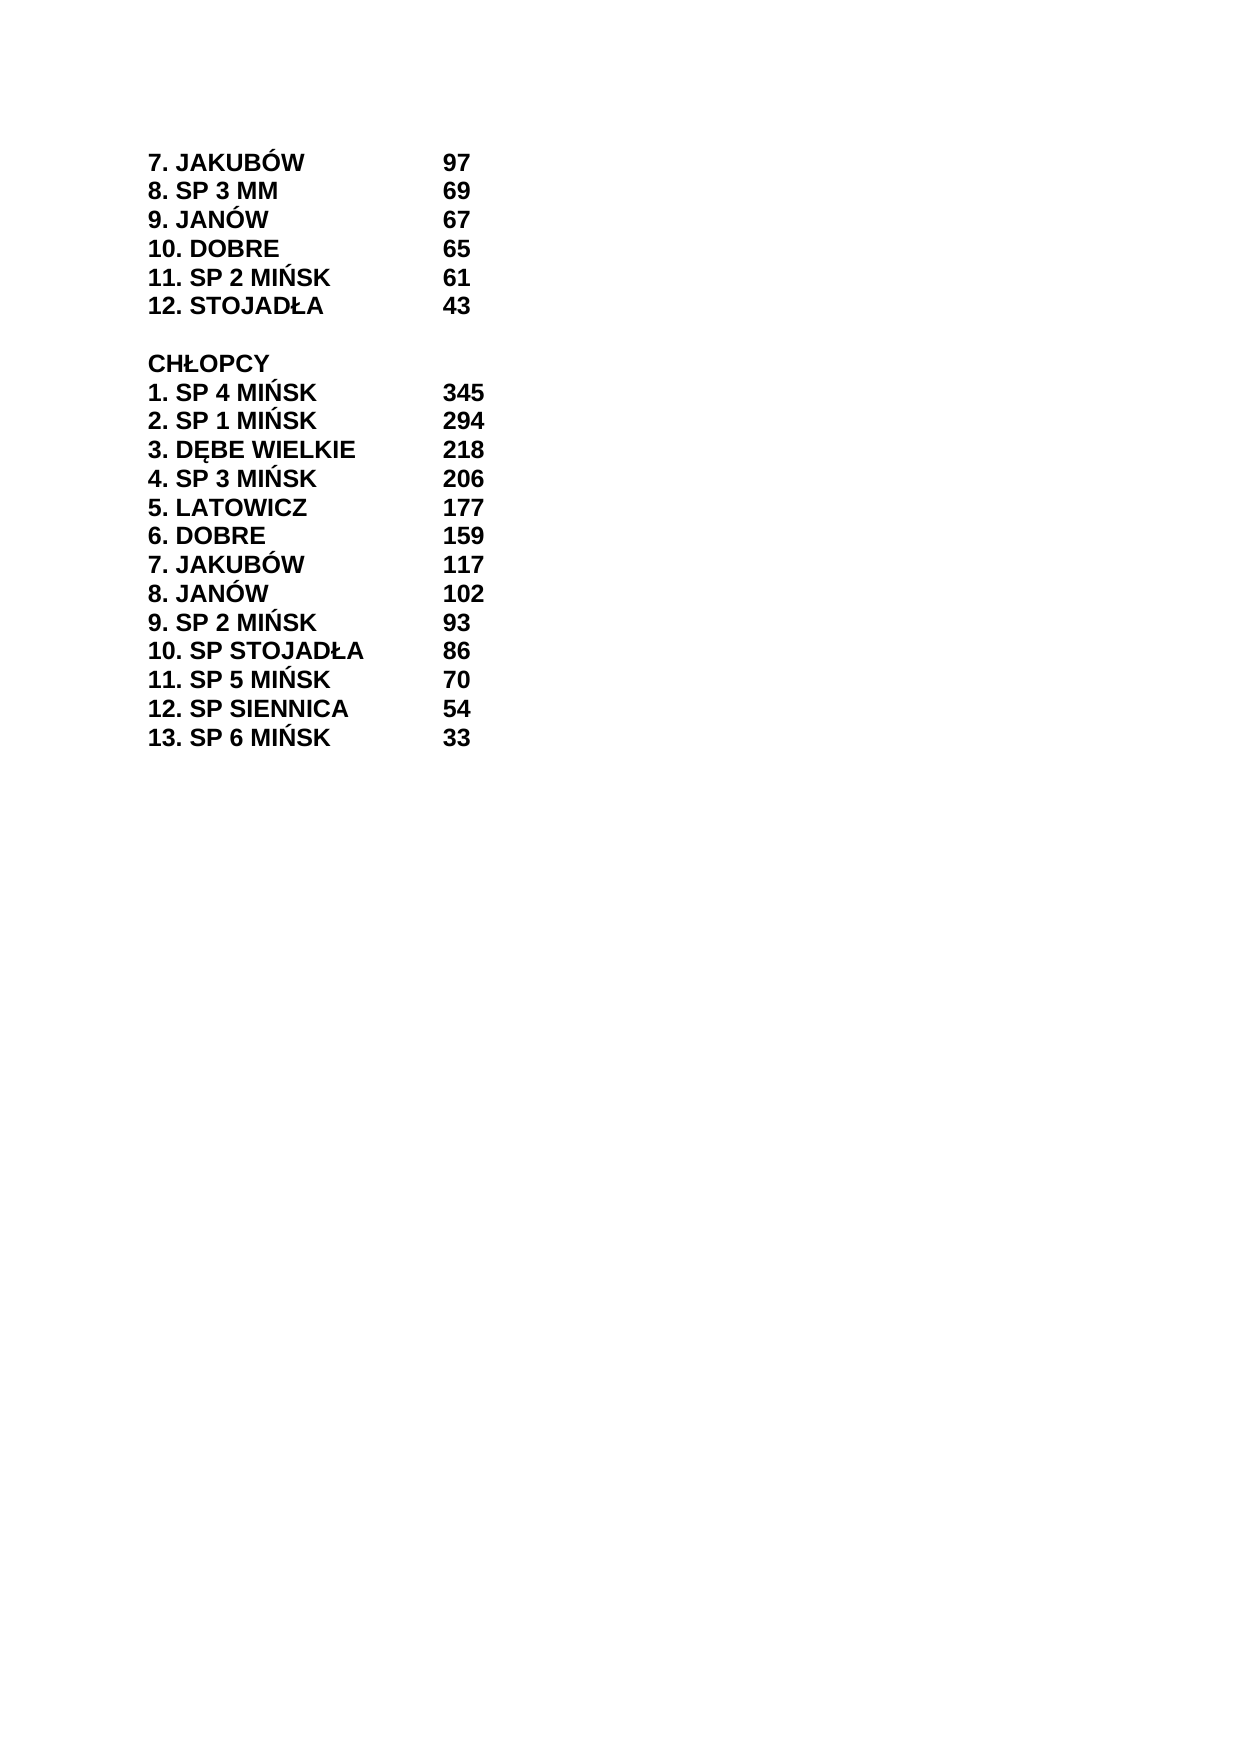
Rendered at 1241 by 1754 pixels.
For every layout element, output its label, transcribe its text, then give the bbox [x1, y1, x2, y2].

text 9. JANÓW 67 [148, 205, 1093, 234]
text 12. SP SIENNICA 54 [148, 694, 1093, 723]
text 11. SP 5 MIŃSK 70 [148, 665, 1093, 694]
text 7. JAKUBÓW 117 [148, 550, 1093, 579]
text 12. STOJADŁA 43 [148, 291, 1093, 320]
text 5. LATOWICZ 177 [148, 493, 1093, 521]
text CHŁOPCY [148, 349, 1093, 378]
text 10. SP STOJADŁA 86 [148, 636, 1093, 665]
text 10. DOBRE 65 [148, 234, 1093, 263]
text 8. JANÓW 102 [148, 579, 1093, 608]
text 1. SP 4 MIŃSK 345 [148, 378, 1093, 406]
text 8. SP 3 MM 69 [148, 176, 1093, 205]
text 9. SP 2 MIŃSK 93 [148, 608, 1093, 636]
text 3. DĘBE WIELKIE 218 [148, 435, 1093, 464]
text 13. SP 6 MIŃSK 33 [148, 723, 1093, 751]
text 11. SP 2 MIŃSK 61 [148, 263, 1093, 291]
text 2. SP 1 MIŃSK 294 [148, 406, 1093, 435]
text 4. SP 3 MIŃSK 206 [148, 464, 1093, 493]
text 7. JAKUBÓW 97 [148, 148, 1093, 176]
text 6. DOBRE 159 [148, 521, 1093, 550]
